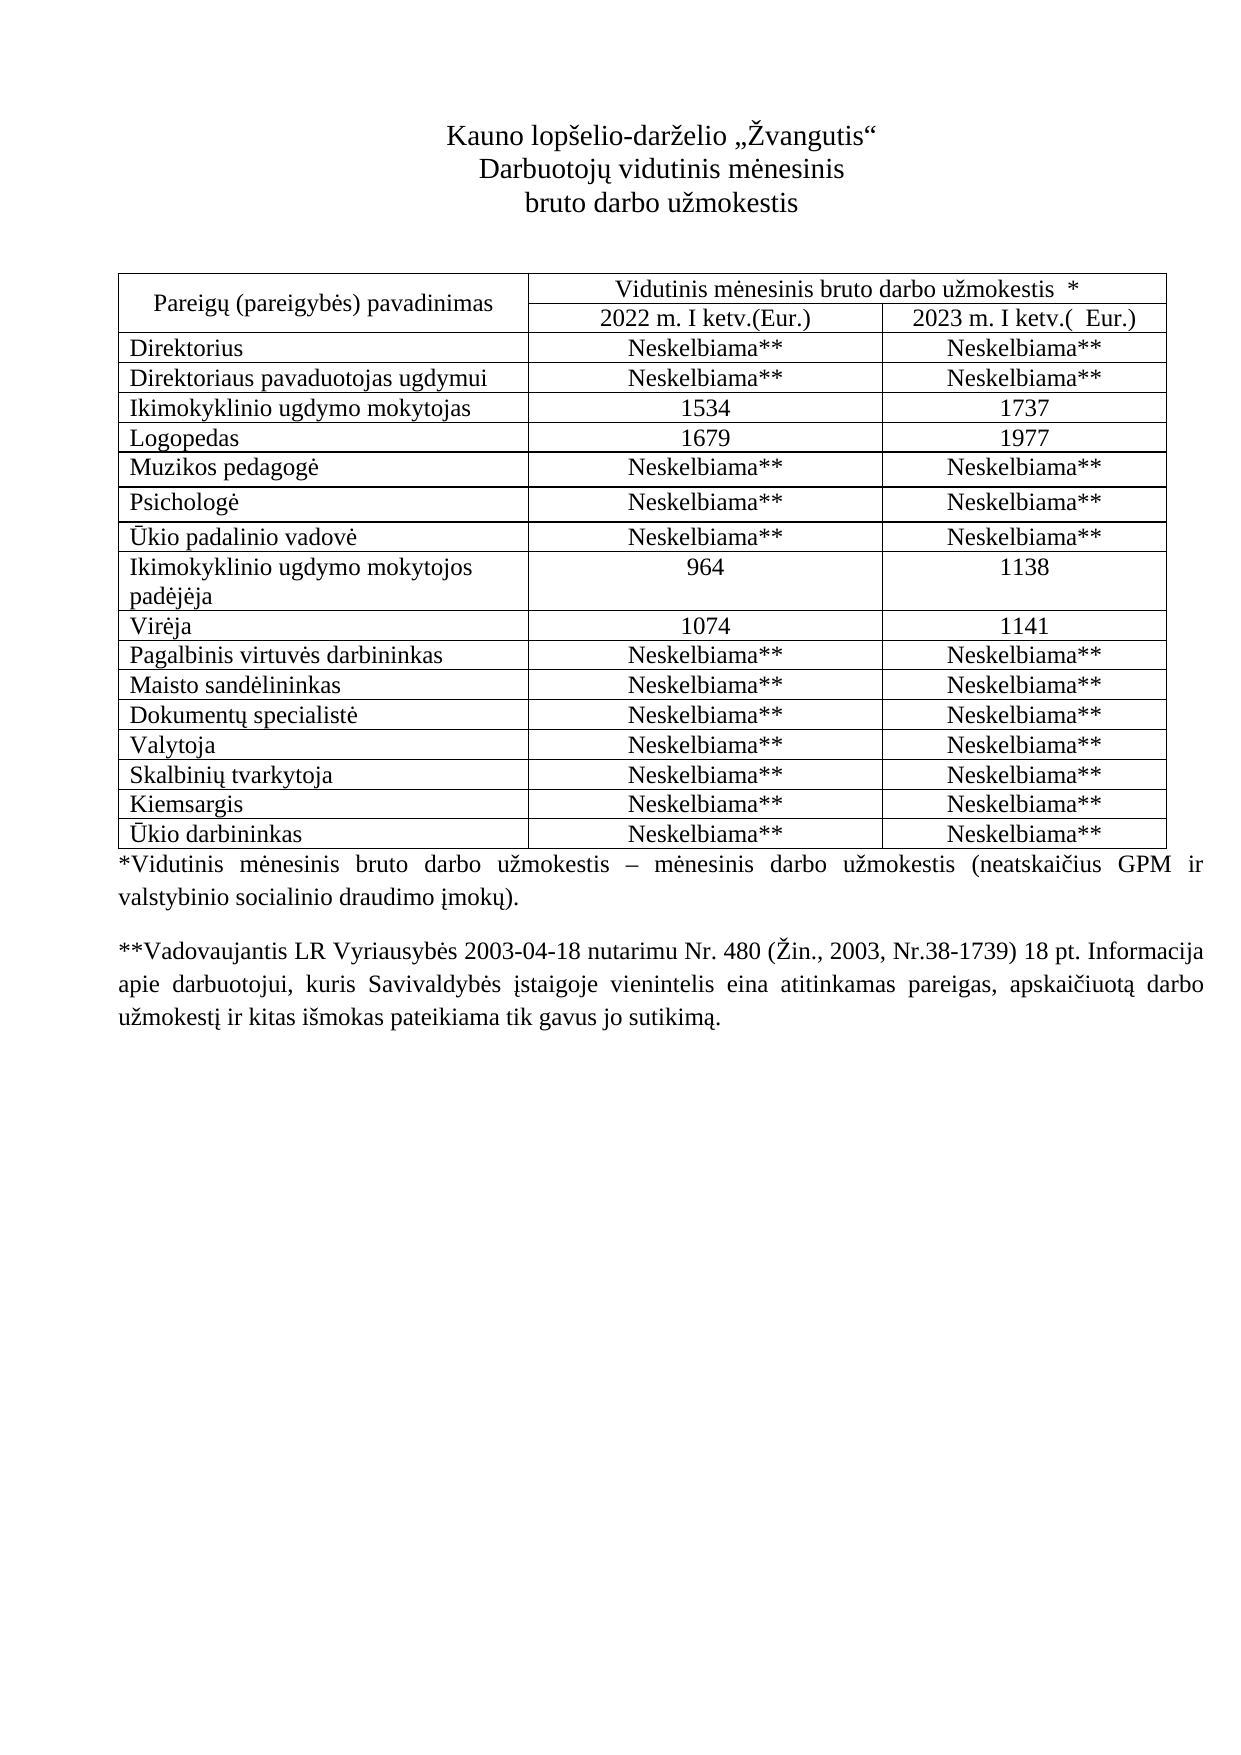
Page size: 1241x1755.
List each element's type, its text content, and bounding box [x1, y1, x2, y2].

table_cell Direktorius [119, 333, 528, 362]
table_cell Logopedas [119, 423, 528, 451]
table_cell Virėja [119, 611, 528, 639]
table_cell Psichologė [119, 488, 528, 521]
table_cell Neskelbiama** [883, 453, 1166, 486]
table_cell 2023 m. I ketv.( Eur.) [883, 304, 1166, 332]
table_cell Neskelbiama** [529, 670, 882, 699]
table_cell Neskelbiama** [529, 641, 882, 669]
table_cell Ūkio padalinio vadovė [119, 523, 528, 551]
table_cell Neskelbiama** [529, 819, 882, 848]
table_cell Neskelbiama** [883, 700, 1166, 729]
table_cell Ikimokyklinio ugdymo mokytojas [119, 393, 528, 422]
table_cell Kiemsargis [119, 790, 528, 818]
table_cell Neskelbiama** [529, 790, 882, 818]
table_header Pareigų (pareigybės) pavadinimas [119, 274, 528, 332]
table_cell Neskelbiama** [883, 790, 1166, 818]
table_cell Skalbinių tvarkytoja [119, 760, 528, 788]
table_cell Dokumentų specialistė [119, 700, 528, 729]
table_cell Ūkio darbininkas [119, 819, 528, 848]
table_cell Neskelbiama** [883, 760, 1166, 788]
table_cell Neskelbiama** [529, 333, 882, 362]
table_header Vidutinis mėnesinis bruto darbo užmokestis * [529, 274, 1166, 302]
table_cell Pagalbinis virtuvės darbininkas [119, 641, 528, 669]
table_cell Valytoja [119, 730, 528, 759]
table_cell 1138 [883, 552, 1166, 610]
table_cell Neskelbiama** [529, 730, 882, 759]
table_cell Neskelbiama** [883, 333, 1166, 362]
table_cell Ikimokyklinio ugdymo mokytojos padėjėja [119, 552, 528, 610]
table_cell Neskelbiama** [529, 363, 882, 392]
text bruto darbo užmokestis [118, 185, 1205, 219]
table_cell Neskelbiama** [529, 700, 882, 729]
table_cell Neskelbiama** [883, 730, 1166, 759]
table_cell Neskelbiama** [529, 453, 882, 486]
table_cell 1074 [529, 611, 882, 639]
table_cell Neskelbiama** [883, 641, 1166, 669]
text Darbuotojų vidutinis mėnesinis [118, 152, 1205, 185]
table_cell Direktoriaus pavaduotojas ugdymui [119, 363, 528, 392]
table_cell Neskelbiama** [883, 819, 1166, 848]
table_cell Neskelbiama** [529, 523, 882, 551]
table_cell 964 [529, 552, 882, 610]
table_cell 2022 m. I ketv.(Eur.) [529, 304, 882, 332]
table_cell Neskelbiama** [529, 488, 882, 521]
table_cell Maisto sandėlininkas [119, 670, 528, 699]
table_cell 1977 [883, 423, 1166, 451]
table_cell Neskelbiama** [883, 523, 1166, 551]
text *Vidutinis mėnesinis bruto darbo užmokestis – mėnesinis darbo užmokestis (neatskaičius GPM ir valstybinio socialinio draudimo įmokų). [118, 849, 1205, 911]
table_cell 1737 [883, 393, 1166, 422]
table_cell 1141 [883, 611, 1166, 639]
table_cell Neskelbiama** [883, 670, 1166, 699]
table_cell Neskelbiama** [529, 760, 882, 788]
text Kauno lopšelio-darželio „Žvangutis“ [118, 118, 1205, 152]
table_cell Neskelbiama** [883, 363, 1166, 392]
text **Vadovaujantis LR Vyriausybės 2003-04-18 nutarimu Nr. 480 (Žin., 2003, Nr.38-1739) 18 pt. Informacija apie darbuotojui, kuris Savivaldybės įstaigoje vienintelis eina atitinkamas pareigas, apskaičiuotą darbo užmokestį ir kitas išmokas pateikiama tik gavus jo sutikimą. [118, 936, 1205, 1031]
table_cell Neskelbiama** [883, 488, 1166, 521]
table_cell 1534 [529, 393, 882, 422]
table_cell Muzikos pedagogė [119, 453, 528, 486]
table_cell 1679 [529, 423, 882, 451]
